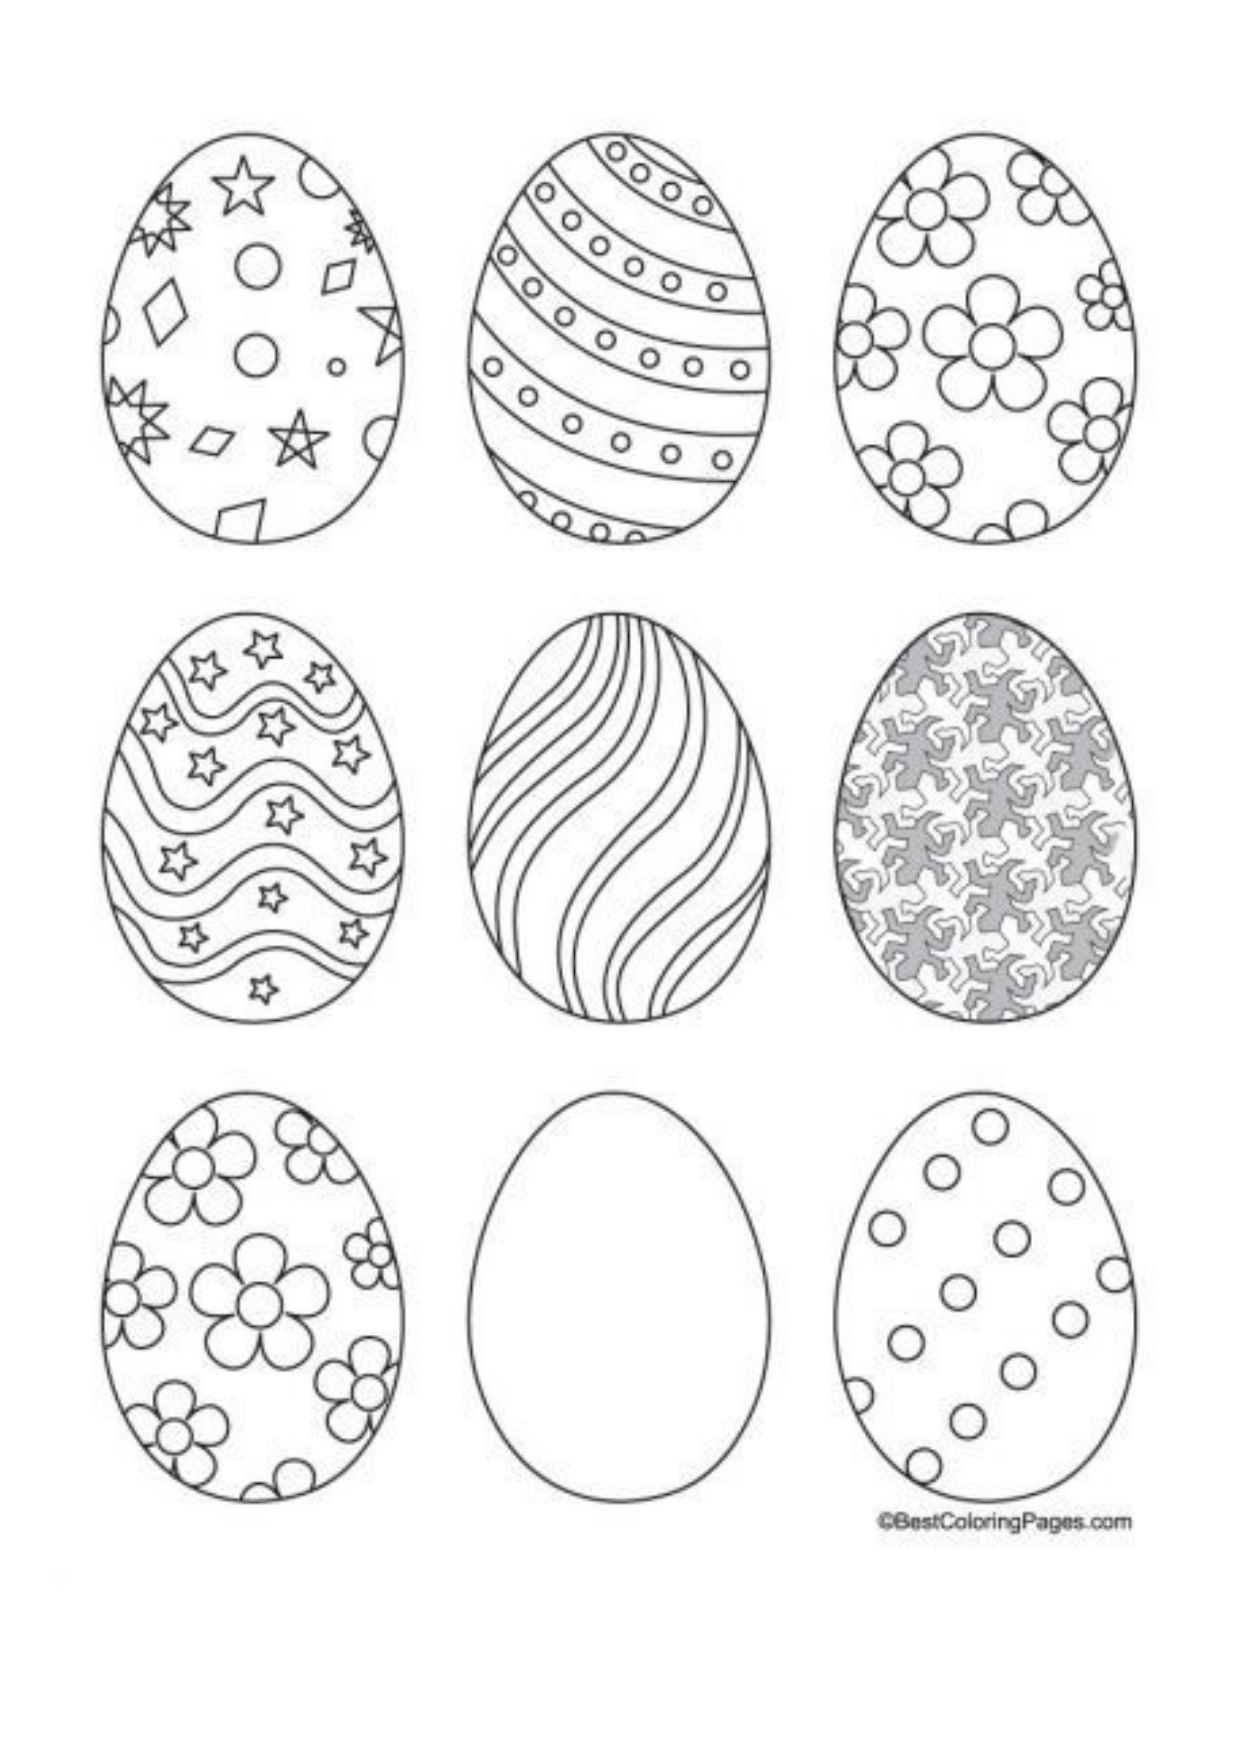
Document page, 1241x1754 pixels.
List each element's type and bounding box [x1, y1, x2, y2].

picture [51, 118, 1189, 1586]
